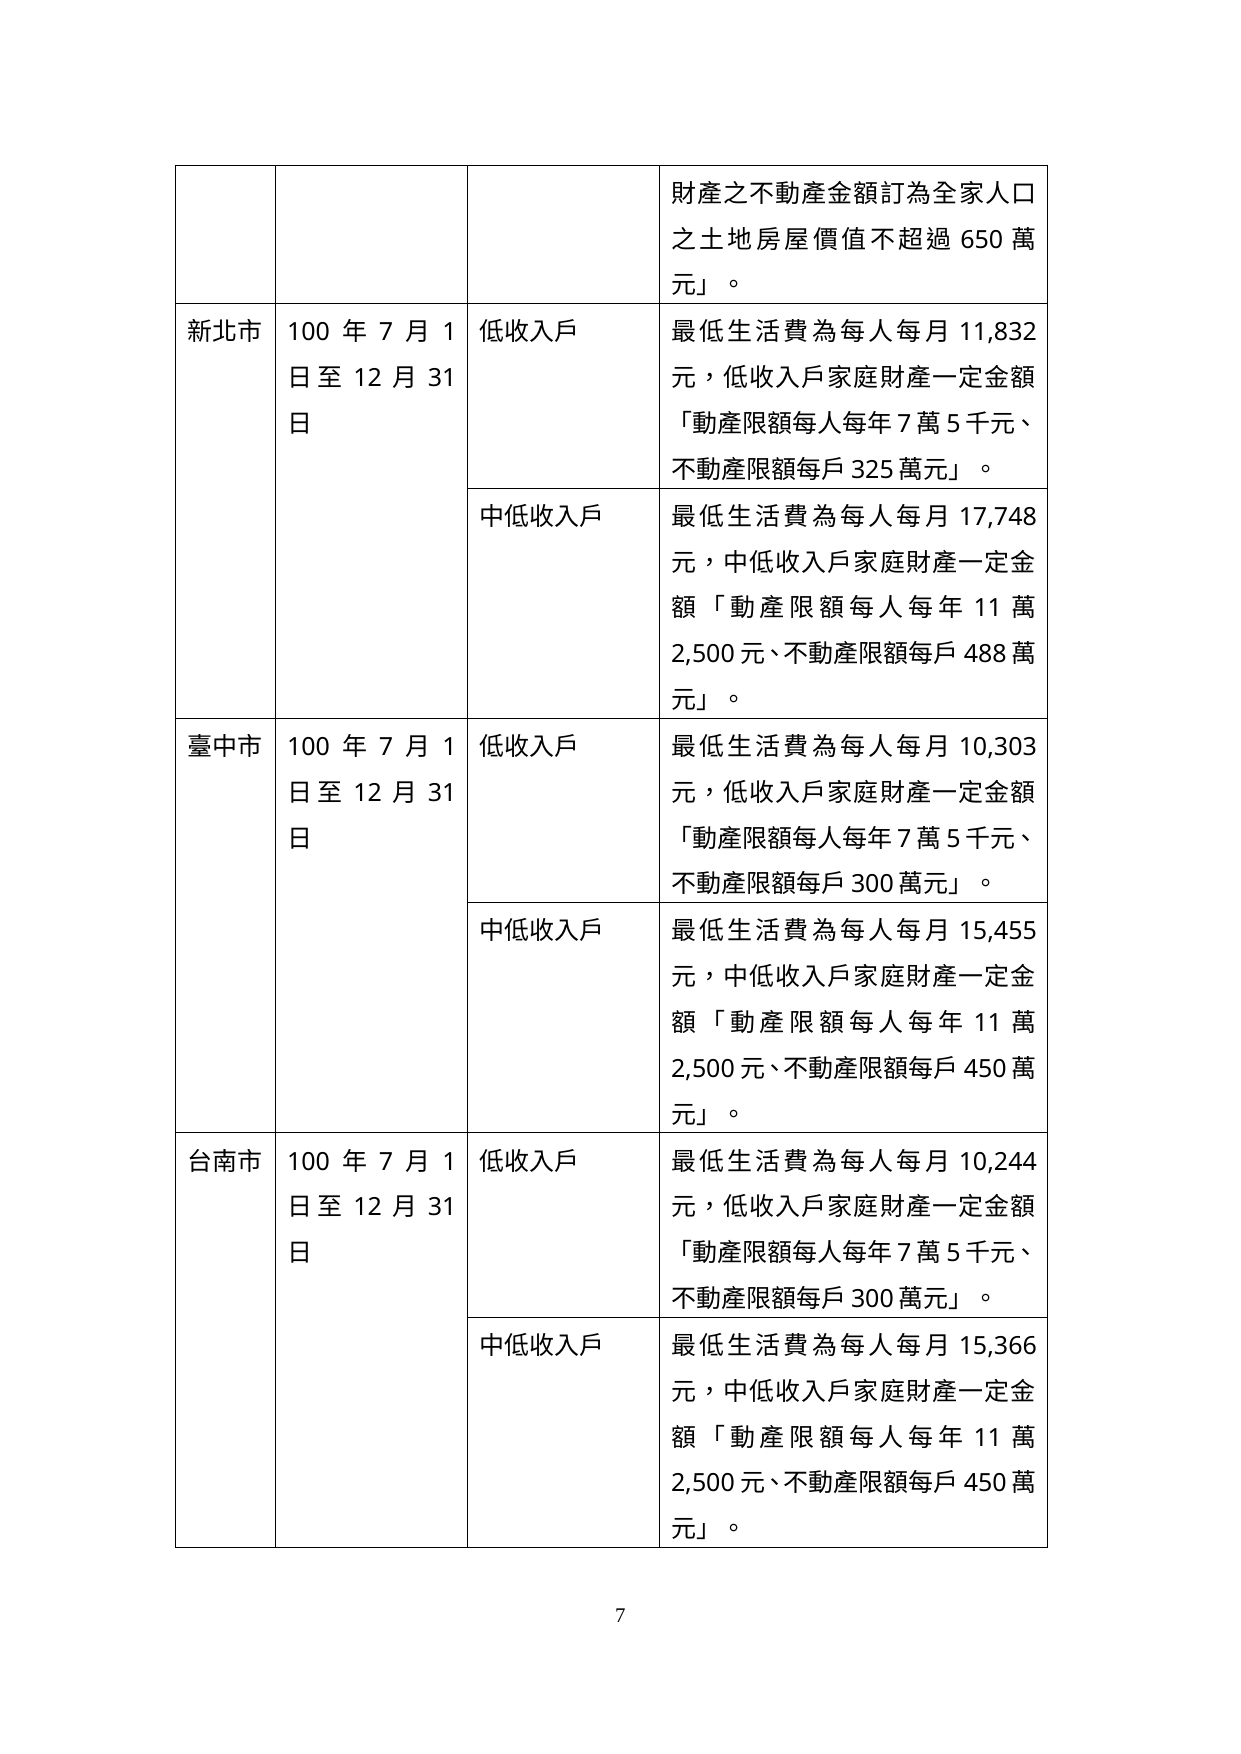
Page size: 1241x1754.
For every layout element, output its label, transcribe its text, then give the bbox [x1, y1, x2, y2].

table_cell 新北市 [176, 304, 275, 718]
table_cell 最低生活費為每人每月11,832元，低收入戶家庭財產一定金額「動產限額每人每年7萬5千元、不動產限額每戶325萬元」。 [660, 304, 1047, 487]
table_cell 最低生活費為每人每月10,244元，低收入戶家庭財產一定金額「動產限額每人每年7萬5千元、不動產限額每戶300萬元」。 [660, 1133, 1047, 1317]
table_cell 100年7月1日至12月31日 [276, 304, 467, 718]
table_cell [176, 166, 275, 303]
table_cell 100年7月1日至12月31日 [276, 1133, 467, 1547]
table_cell 臺中市 [176, 719, 275, 1132]
table_cell [468, 166, 659, 303]
table_cell 最低生活費為每人每月17,748元，中低收入戶家庭財產一定金額「動產限額每人每年11萬2,500元、不動產限額每戶488萬元」。 [660, 489, 1047, 718]
table_cell 最低生活費為每人每月10,303元，低收入戶家庭財產一定金額「動產限額每人每年7萬5千元、不動產限額每戶300萬元」。 [660, 719, 1047, 902]
table_cell 中低收入戶 [468, 903, 659, 1132]
table_cell 100年7月1日至12月31日 [276, 719, 467, 1132]
table_cell 低收入戶 [468, 1133, 659, 1317]
table_cell 中低收入戶 [468, 489, 659, 718]
table_cell 最低生活費為每人每月15,366元，中低收入戶家庭財產一定金額「動產限額每人每年11萬2,500元、不動產限額每戶450萬元」。 [660, 1318, 1047, 1547]
table_cell 最低生活費為每人每月15,455元，中低收入戶家庭財產一定金額「動產限額每人每年11萬2,500元、不動產限額每戶450萬元」。 [660, 903, 1047, 1132]
table_cell 低收入戶 [468, 304, 659, 487]
table_cell 低收入戶 [468, 719, 659, 902]
table_cell 台南市 [176, 1133, 275, 1547]
table_cell [276, 166, 467, 303]
table_cell 財產之不動產金額訂為全家人口之土地房屋價值不超過650萬元」。 [660, 166, 1047, 303]
table_cell 中低收入戶 [468, 1318, 659, 1547]
